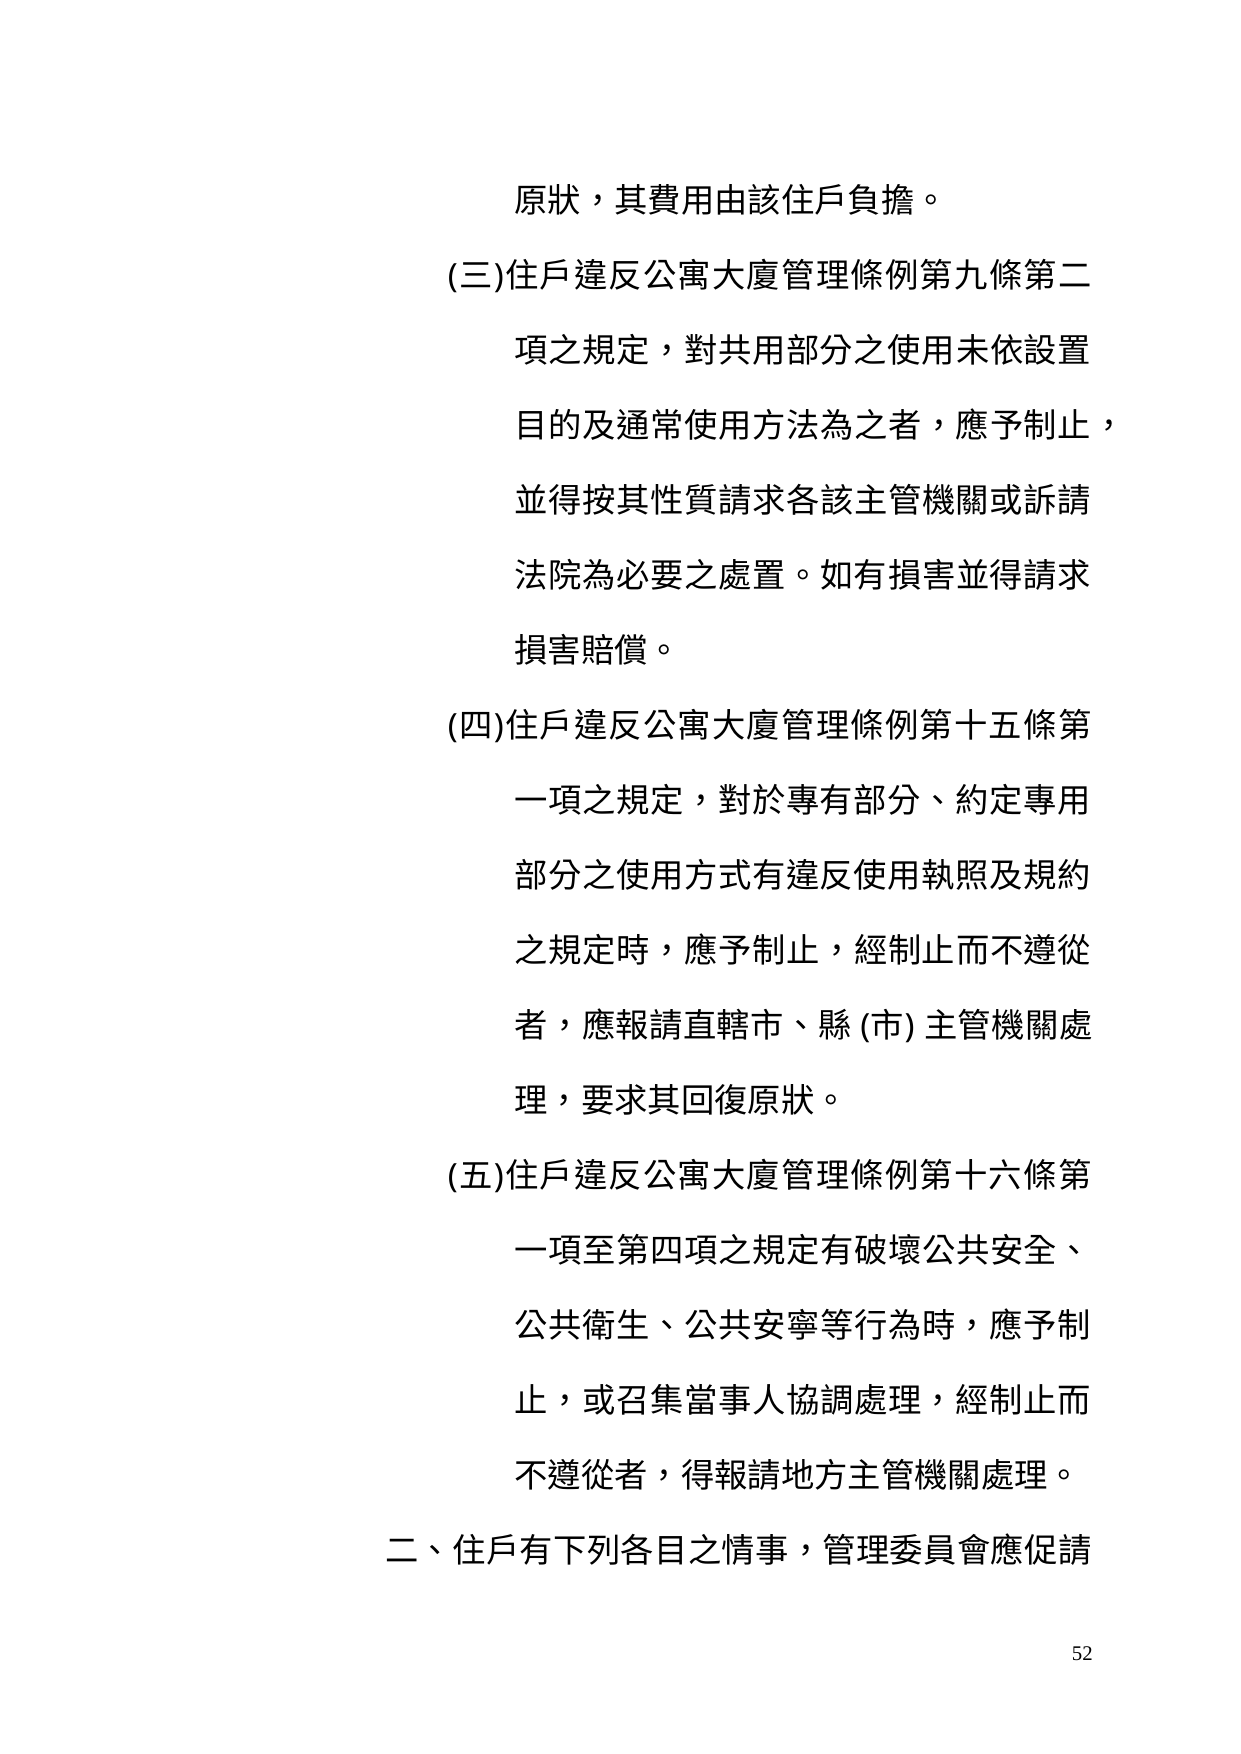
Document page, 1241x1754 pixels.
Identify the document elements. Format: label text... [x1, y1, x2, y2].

text 二、住戶有下列各目之情事，管理委員會應促請 [385, 1511, 1092, 1586]
text (五)住戶違反公寓大廈管理條例第十六條第一項至第四項之規定有破壞公共安全、公共衛生、公共安寧等行為時，應予制止，或召集當事人協調處理，經制止而不遵從者，得報請地方主管機關處理。 [448, 1136, 1092, 1511]
text (二)住戶違反公寓大廈管理條例第八條第一項之規定，有任意變更公寓大廈周圍上下、外牆面、樓頂平臺及不屬專有部分之防空避難設備之構造、顏色、設置廣告物、鐵鋁窗或其他類似行為時，應予制止，經制止而不遵從者，應報請主管機關依公寓大廈管理條例第四十九條第一項規定處理，該住戶應於一個月內回復原狀，屆期未回復原狀者，由管理委員會回復原狀，其費用由該住戶負擔。 [448, 161, 1092, 236]
text (四)住戶違反公寓大廈管理條例第十五條第一項之規定，對於專有部分、約定專用部分之使用方式有違反使用執照及規約之規定時，應予制止，經制止而不遵從者，應報請直轄市、縣 (市) 主管機關處理，要求其回復原狀。 [448, 686, 1092, 1136]
text (三)住戶違反公寓大廈管理條例第九條第二項之規定，對共用部分之使用未依設置目的及通常使用方法為之者，應予制止，並得按其性質請求各該主管機關或訴請法院為必要之處置。如有損害並得請求損害賠償。 [448, 236, 1092, 686]
